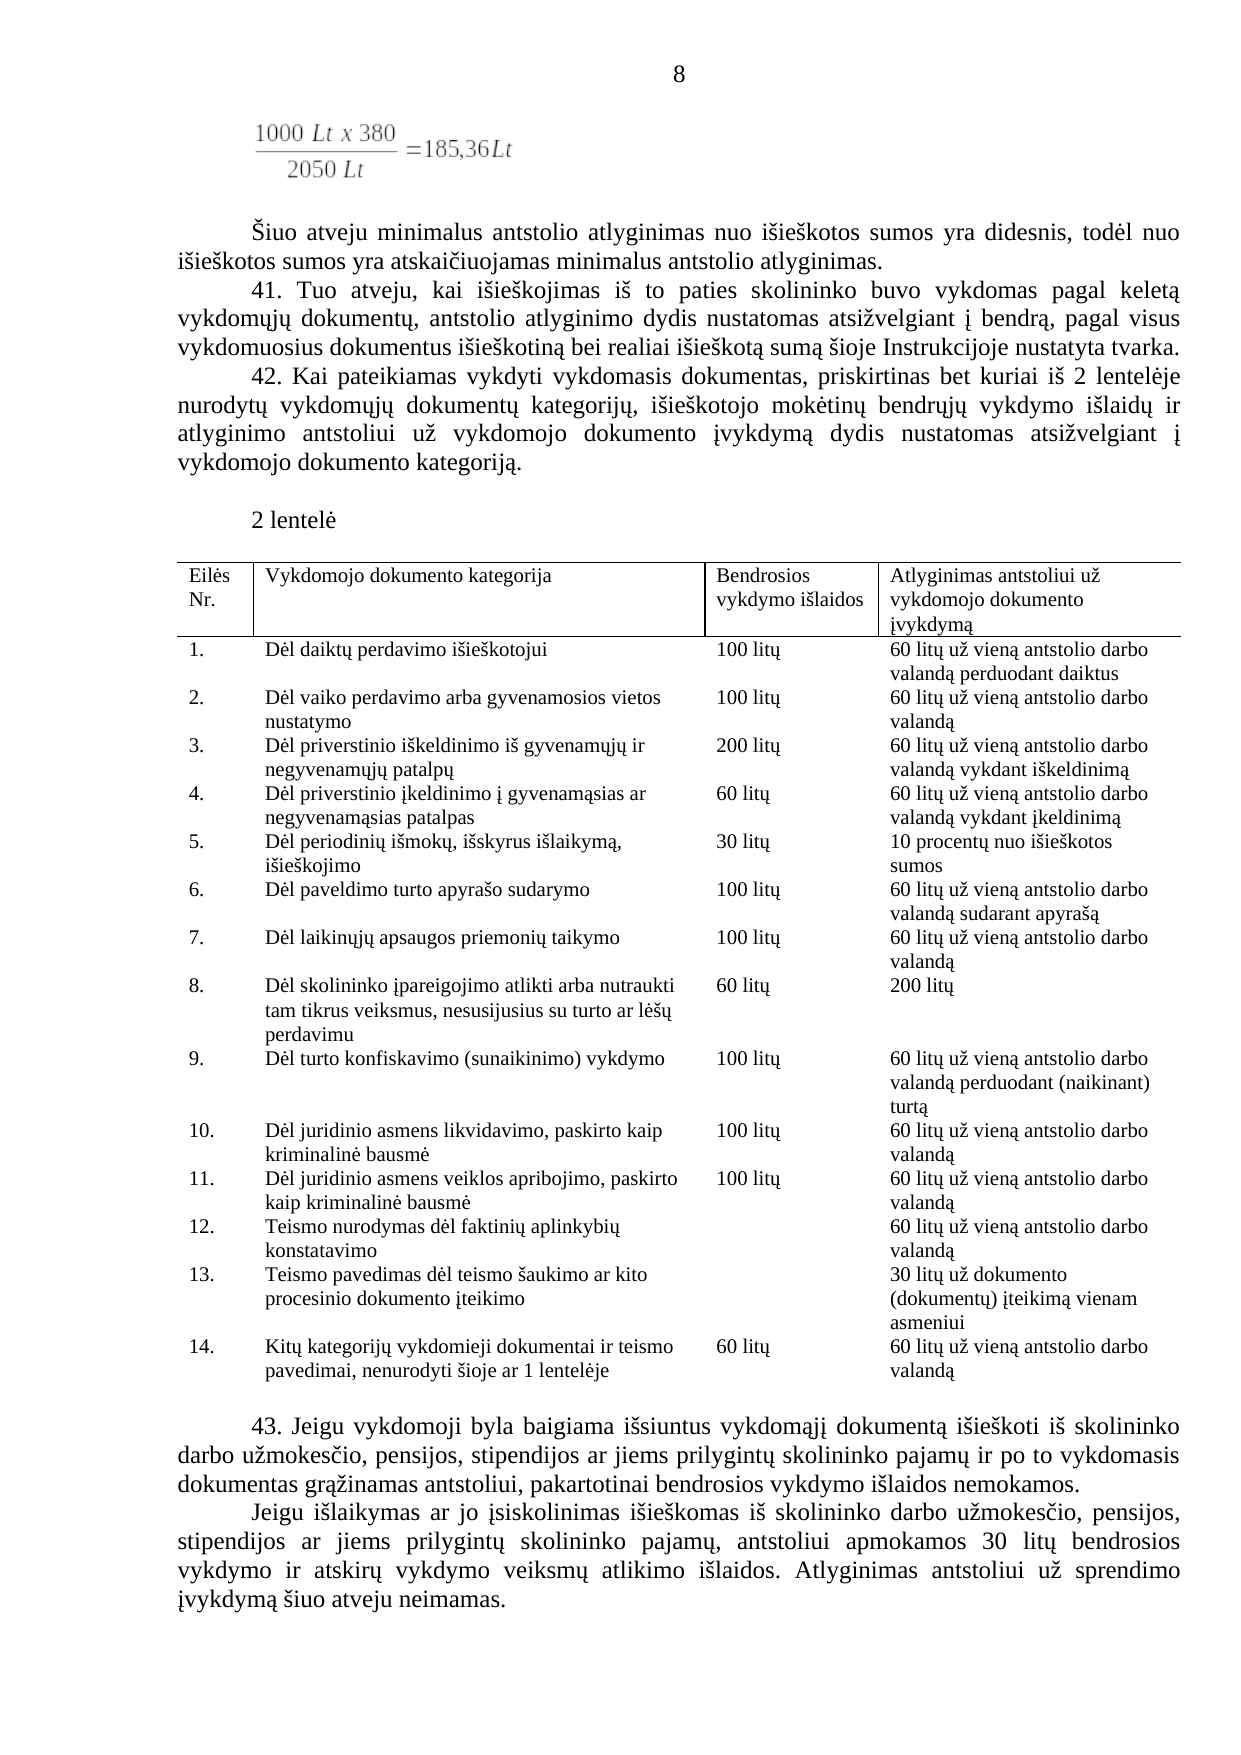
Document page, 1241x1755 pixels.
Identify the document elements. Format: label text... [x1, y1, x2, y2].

table_cell 12. [177, 1214, 253, 1262]
table_cell Dėl turto konfiskavimo (sunaikinimo) vykdymo [254, 1046, 705, 1118]
table_cell Dėl skolininko įpareigojimo atlikti arba nutraukti tam tikrus veiksmus, nesusijusius su turto ar lėšų perdavimu [254, 974, 705, 1046]
table_cell 2. [177, 685, 253, 733]
table_cell 100 litų [705, 1118, 878, 1166]
table_cell 100 litų [705, 1166, 878, 1214]
table_cell 11. [177, 1166, 253, 1214]
text Šiuo atveju minimalus antstolio atlyginimas nuo išieškotos sumos yra didesnis, todėl nuo išieškotos sumos yra atskaičiuojamas minimalus antstolio atlyginimas. [177, 217, 1181, 275]
table_cell 60 litų [705, 781, 878, 829]
table_cell Dėl paveldimo turto apyrašo sudarymo [254, 877, 705, 925]
table_header Vykdomojo dokumento kategorija [254, 563, 704, 636]
table_cell 100 litų [705, 685, 878, 733]
table_cell 60 litų už vieną antstolio darbo valandą [879, 925, 1181, 973]
table_cell Dėl juridinio asmens veiklos apribojimo, paskirto kaip kriminalinė bausmė [254, 1166, 705, 1214]
table_cell 5. [177, 829, 253, 877]
table_cell 100 litų [705, 637, 878, 685]
table_cell Dėl priverstinio iškeldinimo iš gyvenamųjų ir negyvenamųjų patalpų [254, 733, 705, 781]
table_cell 60 litų už vieną antstolio darbo valandą vykdant iškeldinimą [879, 733, 1181, 781]
table_cell Teismo pavedimas dėl teismo šaukimo ar kito procesinio dokumento įteikimo [254, 1262, 705, 1334]
table_cell 4. [177, 781, 253, 829]
table_cell 9. [177, 1046, 253, 1118]
table_cell Dėl priverstinio įkeldinimo į gyvenamąsias ar negyvenamąsias patalpas [254, 781, 705, 829]
table_cell 60 litų už vieną antstolio darbo valandą [879, 1118, 1181, 1166]
table_cell 60 litų už vieną antstolio darbo valandą [879, 685, 1181, 733]
text 43. Jeigu vykdomoji byla baigiama išsiuntus vykdomąjį dokumentą išieškoti iš skolininko darbo užmokesčio, pensijos, stipendijos ar jiems prilygintų skolininko pajamų ir po to vykdomasis dokumentas grąžinamas antstoliui, pakartotinai bendrosios vykdymo išlaidos nemokamos. [177, 1411, 1181, 1497]
table_header Eilės Nr. [177, 563, 253, 636]
table_cell 60 litų už vieną antstolio darbo valandą vykdant įkeldinimą [879, 781, 1181, 829]
table_cell 10. [177, 1118, 253, 1166]
table_cell 100 litų [705, 877, 878, 925]
table_header Atlyginimas antstoliui už vykdomojo dokumento įvykdymą [879, 563, 1181, 636]
table_cell 100 litų [705, 925, 878, 973]
text 2 lentelė [177, 505, 1181, 533]
table_cell 30 litų už dokumento (dokumentų) įteikimą vienam asmeniui [879, 1262, 1181, 1334]
table_cell 60 litų už vieną antstolio darbo valandą perduodant (naikinant) turtą [879, 1046, 1181, 1118]
table_cell 60 litų [705, 1334, 878, 1382]
table_cell Teismo nurodymas dėl faktinių aplinkybių konstatavimo [254, 1214, 705, 1262]
table_cell 60 litų už vieną antstolio darbo valandą [879, 1214, 1181, 1262]
table_cell Kitų kategorijų vykdomieji dokumentai ir teismo pavedimai, nenurodyti šioje ar 1 lentelėje [254, 1334, 705, 1382]
table_cell 60 litų už vieną antstolio darbo valandą perduodant daiktus [879, 637, 1181, 685]
table_header Bendrosios vykdymo išlaidos [706, 563, 878, 636]
table_cell 200 litų [879, 974, 1181, 1046]
table_cell Dėl daiktų perdavimo išieškotojui [254, 637, 705, 685]
table_cell 60 litų už vieną antstolio darbo valandą [879, 1334, 1181, 1382]
table_cell 3. [177, 733, 253, 781]
text 41. Tuo atveju, kai išieškojimas iš to paties skolininko buvo vykdomas pagal keletą vykdomųjų dokumentų, antstolio atlyginimo dydis nustatomas atsižvelgiant į bendrą, pagal visus vykdomuosius dokumentus išieškotiną bei realiai išieškotą sumą šioje Instrukcijoje nustatyta tvarka. [177, 275, 1181, 361]
table_cell 200 litų [705, 733, 878, 781]
table_cell Dėl vaiko perdavimo arba gyvenamosios vietos nustatymo [254, 685, 705, 733]
table_cell Dėl laikinųjų apsaugos priemonių taikymo [254, 925, 705, 973]
text Jeigu išlaikymas ar jo įsiskolinimas išieškomas iš skolininko darbo užmokesčio, pensijos, stipendijos ar jiems prilygintų skolininko pajamų, antstoliui apmokamos 30 litų bendrosios vykdymo ir atskirų vykdymo veiksmų atlikimo išlaidos. Atlyginimas antstoliui už sprendimo įvykdymą šiuo atveju neimamas. [177, 1497, 1181, 1612]
table_cell 60 litų už vieną antstolio darbo valandą sudarant apyrašą [879, 877, 1181, 925]
table_cell 10 procentų nuo išieškotos sumos [879, 829, 1181, 877]
table_cell Dėl juridinio asmens likvidavimo, paskirto kaip kriminalinė bausmė [254, 1118, 705, 1166]
table_cell 7. [177, 925, 253, 973]
table_cell 6. [177, 877, 253, 925]
table_cell 30 litų [705, 829, 878, 877]
table_cell Dėl periodinių išmokų, išskyrus išlaikymą, išieškojimo [254, 829, 705, 877]
table_cell 8. [177, 974, 253, 1046]
table_cell 60 litų už vieną antstolio darbo valandą [879, 1166, 1181, 1214]
table_cell 100 litų [705, 1046, 878, 1118]
table_cell [705, 1262, 878, 1334]
table_cell 1. [177, 637, 253, 685]
text 42. Kai pateikiamas vykdyti vykdomasis dokumentas, priskirtinas bet kuriai iš 2 lentelėje nurodytų vykdomųjų dokumentų kategorijų, išieškotojo mokėtinų bendrųjų vykdymo išlaidų ir atlyginimo antstoliui už vykdomojo dokumento įvykdymą dydis nustatomas atsižvelgiant į vykdomojo dokumento kategoriją. [177, 361, 1181, 476]
table_cell 60 litų [705, 974, 878, 1046]
table_cell 14. [177, 1334, 253, 1382]
table_cell [705, 1214, 878, 1262]
table_cell 13. [177, 1262, 253, 1334]
